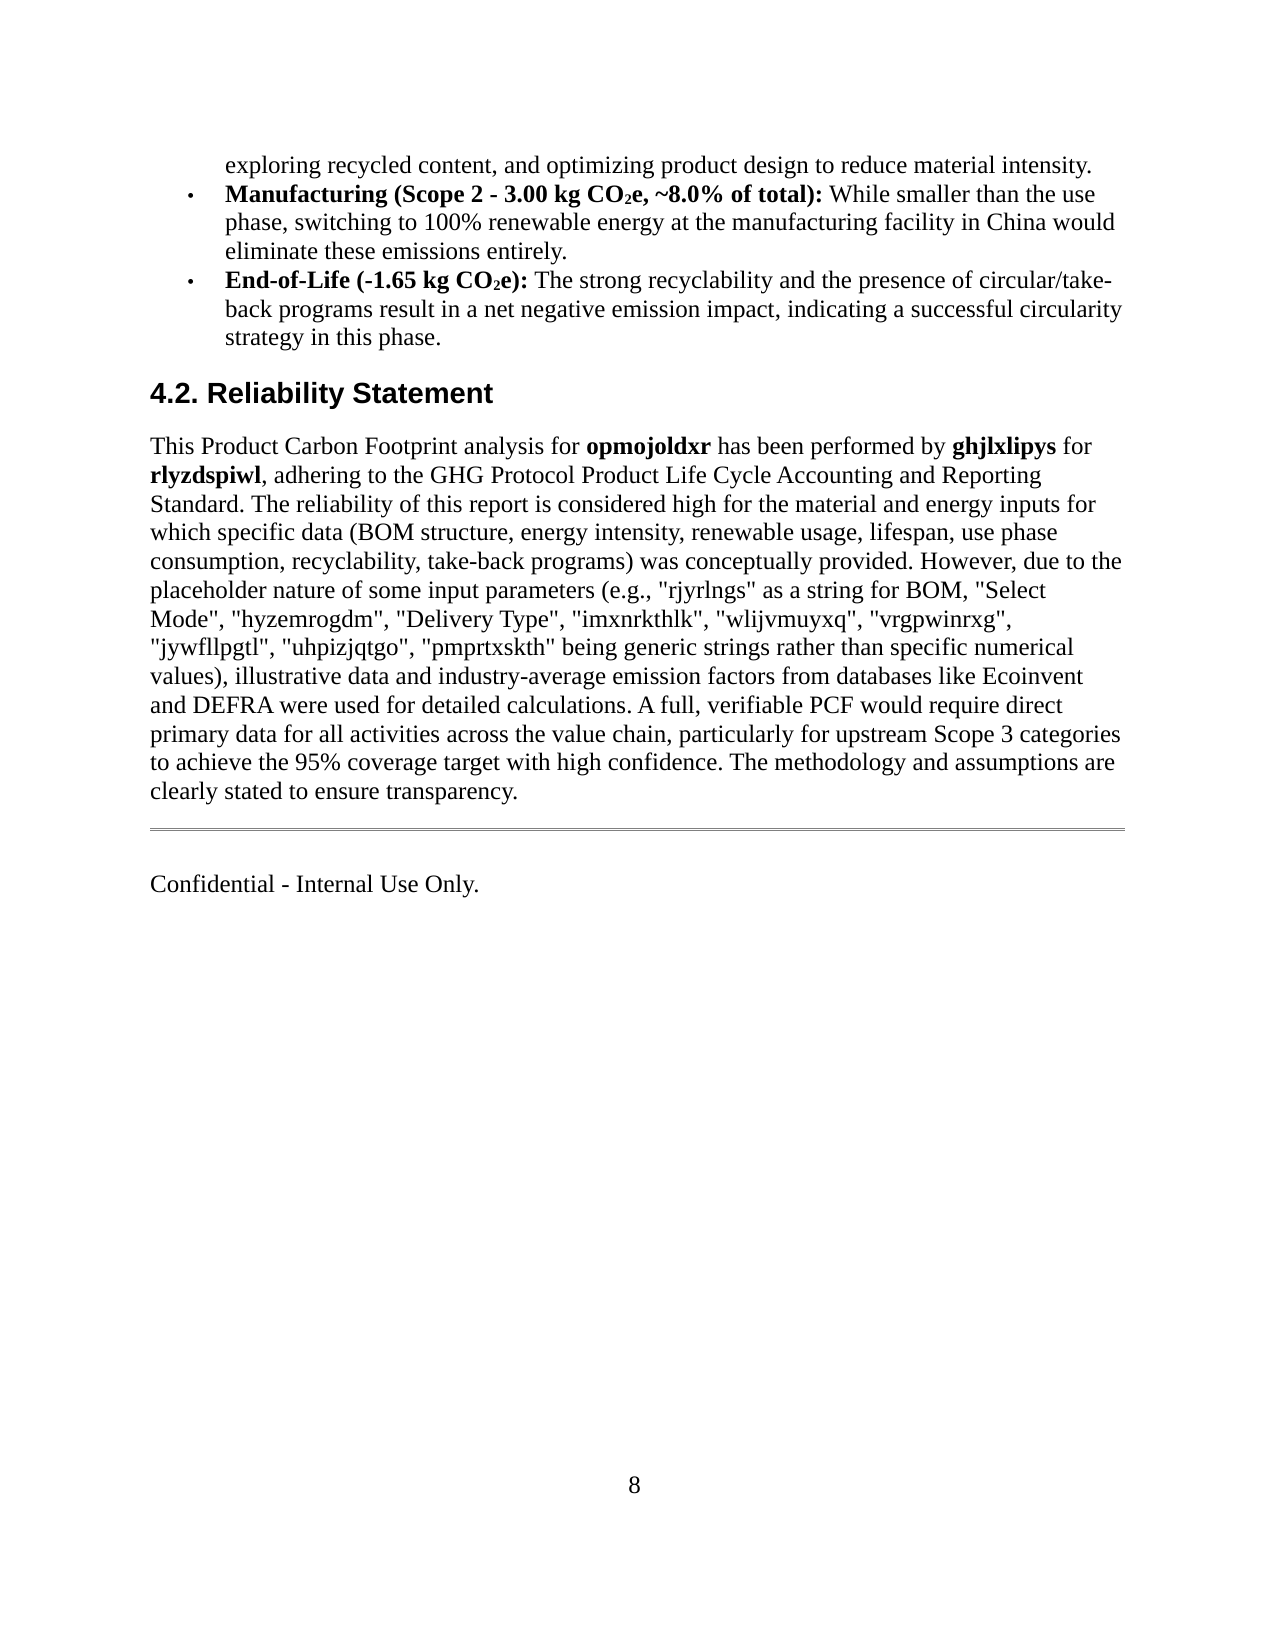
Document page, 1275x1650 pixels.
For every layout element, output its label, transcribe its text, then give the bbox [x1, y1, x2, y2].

list Manufacturing (Scope 2 - 3.00 kg CO2e, ~8.0% of total): While smaller than the use phase, switching to 100% renewable energy at the manufacturing facility in China would eliminate these emissions entirely. [187, 179, 1125, 265]
list exploring recycled content, and optimizing product design to reduce material intensity. [187, 150, 1125, 179]
text This Product Carbon Footprint analysis for opmojoldxr has been performed by ghjlxlipys for rlyzdspiwl, adhering to the GHG Protocol Product Life Cycle Accounting and Reporting Standard. The reliability of this report is considered high for the material and energy inputs for which specific data (BOM structure, energy intensity, renewable usage, lifespan, use phase consumption, recyclability, take-back programs) was conceptually provided. However, due to the placeholder nature of some input parameters (e.g., "rjyrlngs" as a string for BOM, "Select Mode", "hyzemrogdm", "Delivery Type", "imxnrkthlk", "wlijvmuyxq", "vrgpwinrxg", "jywfllpgtl", "uhpizjqtgo", "pmprtxskth" being generic strings rather than specific numerical values), illustrative data and industry-average emission factors from databases like Ecoinvent and DEFRA were used for detailed calculations. A full, verifiable PCF would require direct primary data for all activities across the value chain, particularly for upstream Scope 3 categories to achieve the 95% coverage target with high confidence. The methodology and assumptions are clearly stated to ensure transparency. [150, 431, 1125, 805]
subtitle 4.2. Reliability Statement [150, 376, 1125, 410]
text Confidential - Internal Use Only. [150, 869, 1125, 898]
list End-of-Life (-1.65 kg CO2e): The strong recyclability and the presence of circular/take-back programs result in a net negative emission impact, indicating a successful circularity strategy in this phase. [187, 265, 1125, 351]
